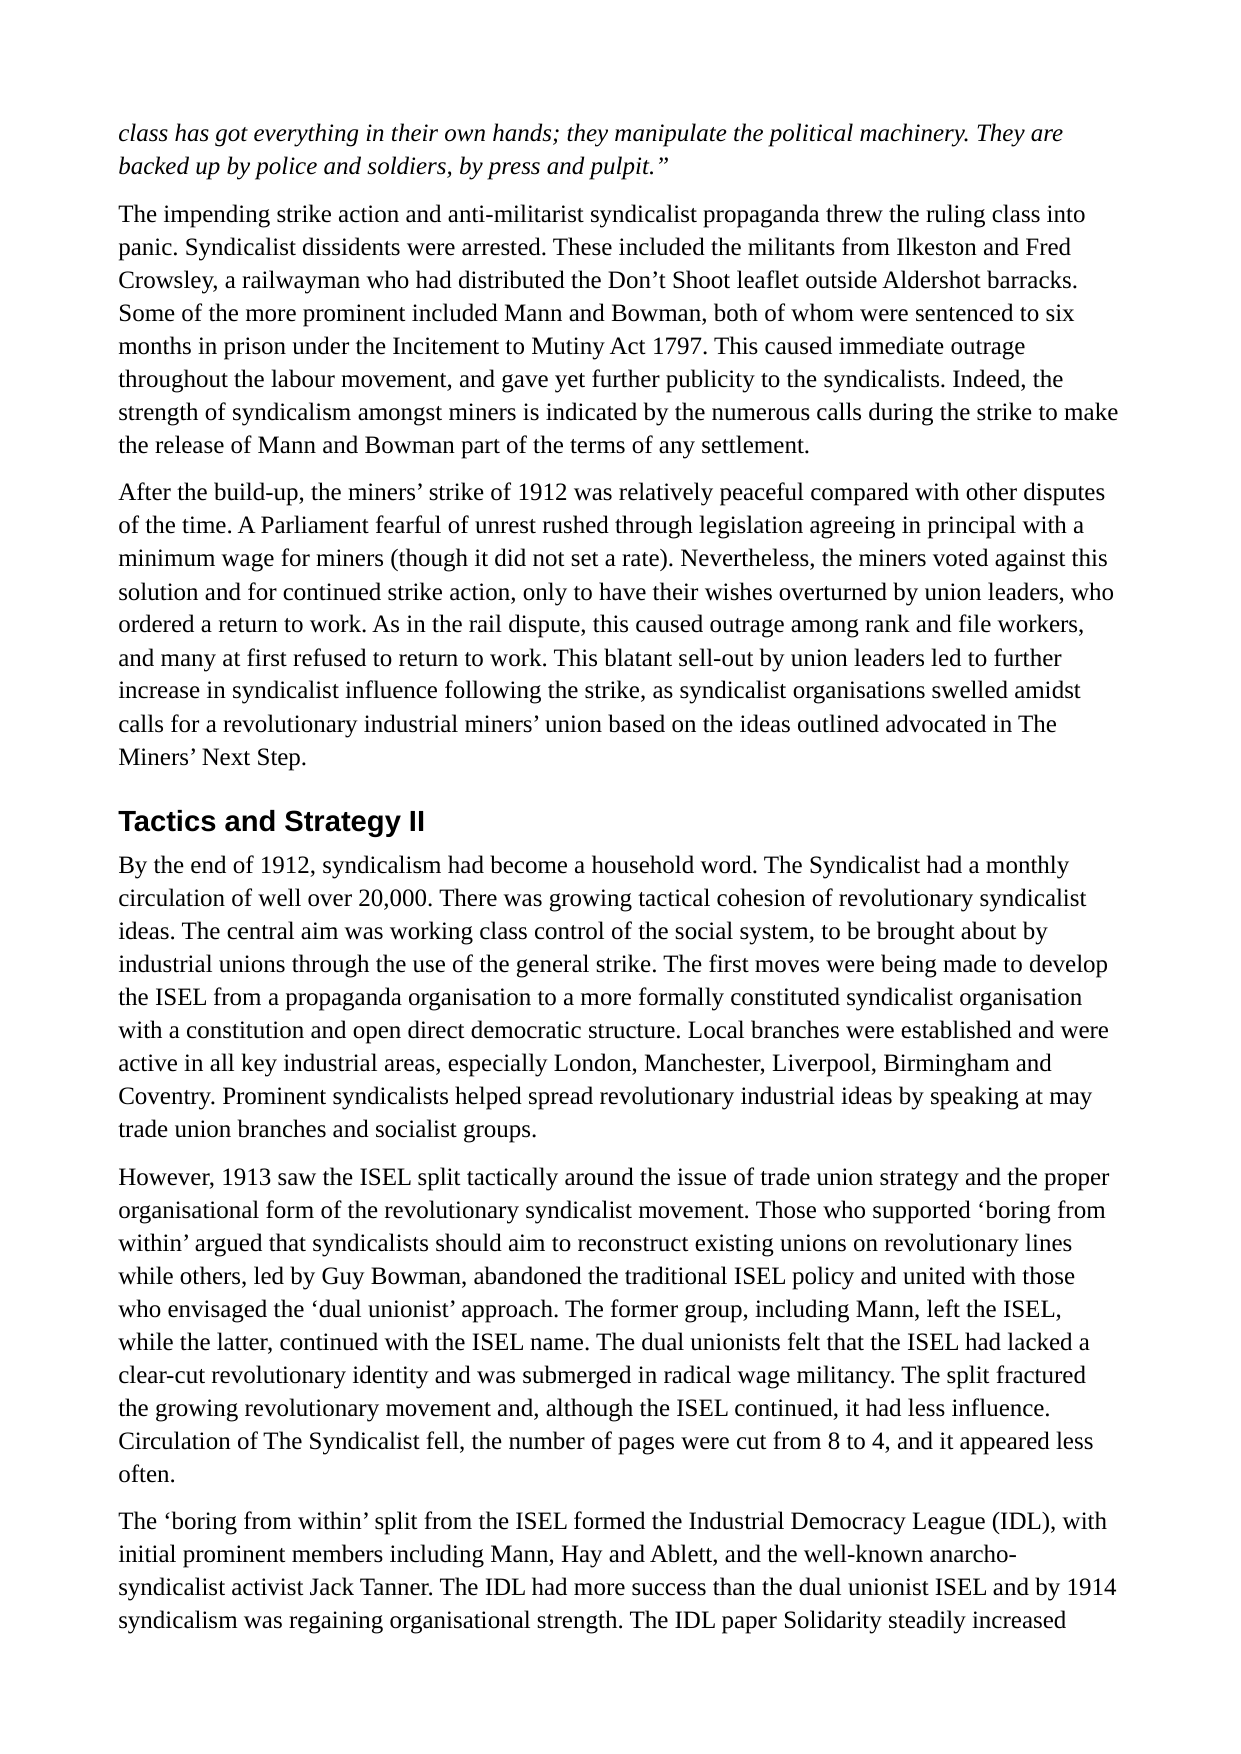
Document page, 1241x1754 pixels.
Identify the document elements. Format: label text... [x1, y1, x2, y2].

subtitle Tactics and Strategy II [118, 804, 1122, 837]
text The impending strike action and anti-militarist syndicalist propaganda threw the ruling class into panic. Syndicalist dissidents were arrested. These included the militants from Ilkeston and Fred Crowsley, a railwayman who had distributed the Don’t Shoot leaflet outside Aldershot barracks. Some of the more prominent included Mann and Bowman, both of whom were sentenced to six months in prison under the Incitement to Mutiny Act 1797. This caused immediate outrage throughout the labour movement, and gave yet further publicity to the syndicalists. Indeed, the strength of syndicalism amongst miners is indicated by the numerous calls during the strike to make the release of Mann and Bowman part of the terms of any settlement. [118, 199, 1122, 459]
text By the end of 1912, syndicalism had become a household word. The Syndicalist had a monthly circulation of well over 20,000. There was growing tactical cohesion of revolutionary syndicalist ideas. The central aim was working class control of the social system, to be brought about by industrial unions through the use of the general strike. The first moves were being made to develop the ISEL from a propaganda organisation to a more formally constituted syndicalist organisation with a constitution and open direct democratic structure. Local branches were established and were active in all key industrial areas, especially London, Manchester, Liverpool, Birmingham and Coventry. Prominent syndicalists helped spread revolutionary industrial ideas by speaking at may trade union branches and socialist groups. [118, 850, 1122, 1143]
text The ‘boring from within’ split from the ISEL formed the Industrial Democracy League (IDL), with initial prominent members including Mann, Hay and Ablett, and the well-known anarcho-syndicalist activist Jack Tanner. The IDL had more success than the dual unionist ISEL and by 1914 syndicalism was regaining organisational strength. The IDL paper Solidarity steadily increased [118, 1506, 1122, 1634]
text class has got everything in their own hands; they manipulate the political machinery. They are backed up by police and soldiers, by press and pulpit.” [118, 118, 1122, 180]
text After the build-up, the miners’ strike of 1912 was relatively peaceful compared with other disputes of the time. A Parliament fearful of unrest rushed through legislation agreeing in principal with a minimum wage for miners (though it did not set a rate). Nevertheless, the miners voted against this solution and for continued strike action, only to have their wishes overturned by union leaders, who ordered a return to work. As in the rail dispute, this caused outrage among rank and file workers, and many at first refused to return to work. This blatant sell-out by union leaders led to further increase in syndicalist influence following the strike, as syndicalist organisations swelled amidst calls for a revolutionary industrial miners’ union based on the ideas outlined advocated in The Miners’ Next Step. [118, 477, 1122, 770]
text However, 1913 saw the ISEL split tactically around the issue of trade union strategy and the proper organisational form of the revolutionary syndicalist movement. Those who supported ‘boring from within’ argued that syndicalists should aim to reconstruct existing unions on revolutionary lines while others, led by Guy Bowman, abandoned the traditional ISEL policy and united with those who envisaged the ‘dual unionist’ approach. The former group, including Mann, left the ISEL, while the latter, continued with the ISEL name. The dual unionists felt that the ISEL had lacked a clear-cut revolutionary identity and was submerged in radical wage militancy. The split fractured the growing revolutionary movement and, although the ISEL continued, it had less influence. Circulation of The Syndicalist fell, the number of pages were cut from 8 to 4, and it appeared less often. [118, 1162, 1122, 1488]
